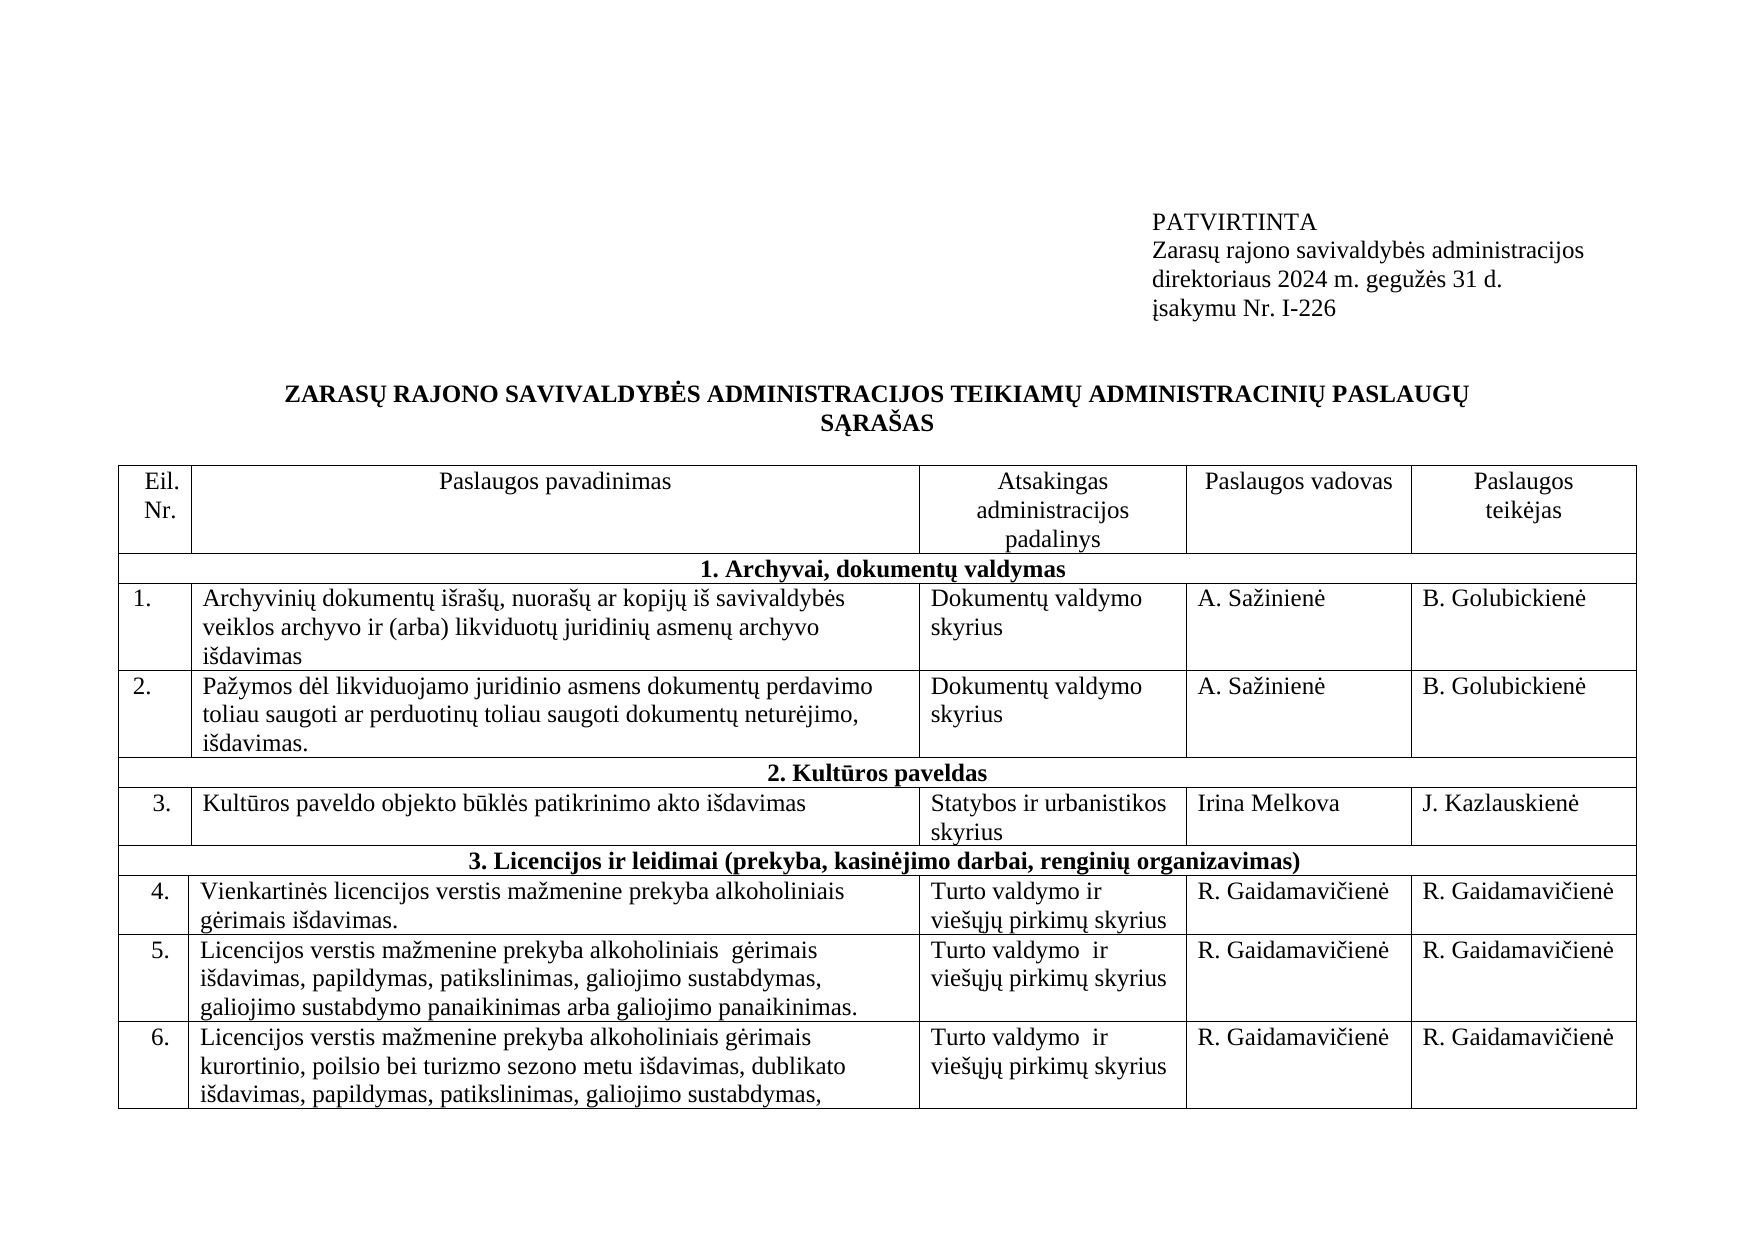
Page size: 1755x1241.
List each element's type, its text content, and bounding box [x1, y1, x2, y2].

table_cell Licencijos verstis mažmenine prekyba alkoholiniais gėrimais kurortinio, poilsio bei turizmo sezono metu išdavimas, dublikato išdavimas, papildymas, patikslinimas, galiojimo sustabdymas, [189, 1022, 919, 1108]
text SĄRAŠAS [118, 408, 1636, 437]
table_cell R. Gaidamavičienė [1187, 1022, 1411, 1108]
table_cell 5. [119, 935, 188, 1021]
table_cell A. Sažinienė [1187, 584, 1411, 670]
table_cell Licencijos verstis mažmenine prekyba alkoholiniais gėrimais išdavimas, papildymas, patikslinimas, galiojimo sustabdymas, galiojimo sustabdymo panaikinimas arba galiojimo panaikinimas. [189, 935, 919, 1021]
table_cell Turto valdymo ir viešųjų pirkimų skyrius [920, 876, 1186, 934]
table_cell 2. [119, 671, 191, 757]
table_cell 3. Licencijos ir leidimai (prekyba, kasinėjimo darbai, renginių organizavimas) [119, 846, 1636, 875]
table_cell Dokumentų valdymo skyrius [920, 584, 1186, 670]
table_cell Pažymos dėl likviduojamo juridinio asmens dokumentų perdavimo toliau saugoti ar perduotinų toliau saugoti dokumentų neturėjimo, išdavimas. [192, 671, 919, 757]
text įsakymu Nr. I-226 [118, 293, 1636, 322]
table_header Paslaugos vadovas [1187, 466, 1411, 553]
table_cell Irina Melkova [1187, 788, 1411, 845]
table_cell R. Gaidamavičienė [1187, 876, 1411, 934]
table_cell 2. Kultūros paveldas [119, 758, 1636, 787]
table_cell R. Gaidamavičienė [1412, 876, 1636, 934]
table_cell Kultūros paveldo objekto būklės patikrinimo akto išdavimas [192, 788, 919, 845]
table_cell 3. [119, 788, 191, 845]
table_cell J. Kazlauskienė [1412, 788, 1636, 845]
table_cell 1. [119, 584, 191, 670]
table_cell Vienkartinės licencijos verstis mažmenine prekyba alkoholiniais gėrimais išdavimas. [189, 876, 919, 934]
table_cell 6. [119, 1022, 188, 1108]
table_cell 1. Archyvai, dokumentų valdymas [119, 554, 1636, 582]
table_cell Dokumentų valdymo skyrius [920, 671, 1186, 757]
table_cell Archyvinių dokumentų išrašų, nuorašų ar kopijų iš savivaldybės veiklos archyvo ir (arba) likviduotų juridinių asmenų archyvo išdavimas [192, 584, 919, 670]
table_cell R. Gaidamavičienė [1187, 935, 1411, 1021]
table_cell Turto valdymo ir viešųjų pirkimų skyrius [920, 1022, 1186, 1108]
table_cell B. Golubickienė [1412, 671, 1636, 757]
text PATVIRTINTA [118, 207, 1636, 235]
table_cell B. Golubickienė [1412, 584, 1636, 670]
table_header Paslaugos teikėjas [1412, 466, 1636, 553]
table_header Eil. Nr. [119, 466, 191, 553]
text ZARASŲ RAJONO SAVIVALDYBĖS ADMINISTRACIJOS TEIKIAMŲ ADMINISTRACINIŲ PASLAUGŲ [118, 379, 1636, 408]
text direktoriaus 2024 m. gegužės 31 d. [118, 264, 1636, 293]
text Zarasų rajono savivaldybės administracijos [118, 235, 1636, 264]
table_header Paslaugos pavadinimas [192, 466, 919, 553]
table_cell Statybos ir urbanistikos skyrius [920, 788, 1186, 845]
table_cell A. Sažinienė [1187, 671, 1411, 757]
table_header Atsakingas administracijos padalinys [920, 466, 1186, 553]
table_cell R. Gaidamavičienė [1412, 1022, 1636, 1108]
table_cell 4. [119, 876, 188, 934]
table_cell R. Gaidamavičienė [1412, 935, 1636, 1021]
table_cell Turto valdymo ir viešųjų pirkimų skyrius [920, 935, 1186, 1021]
